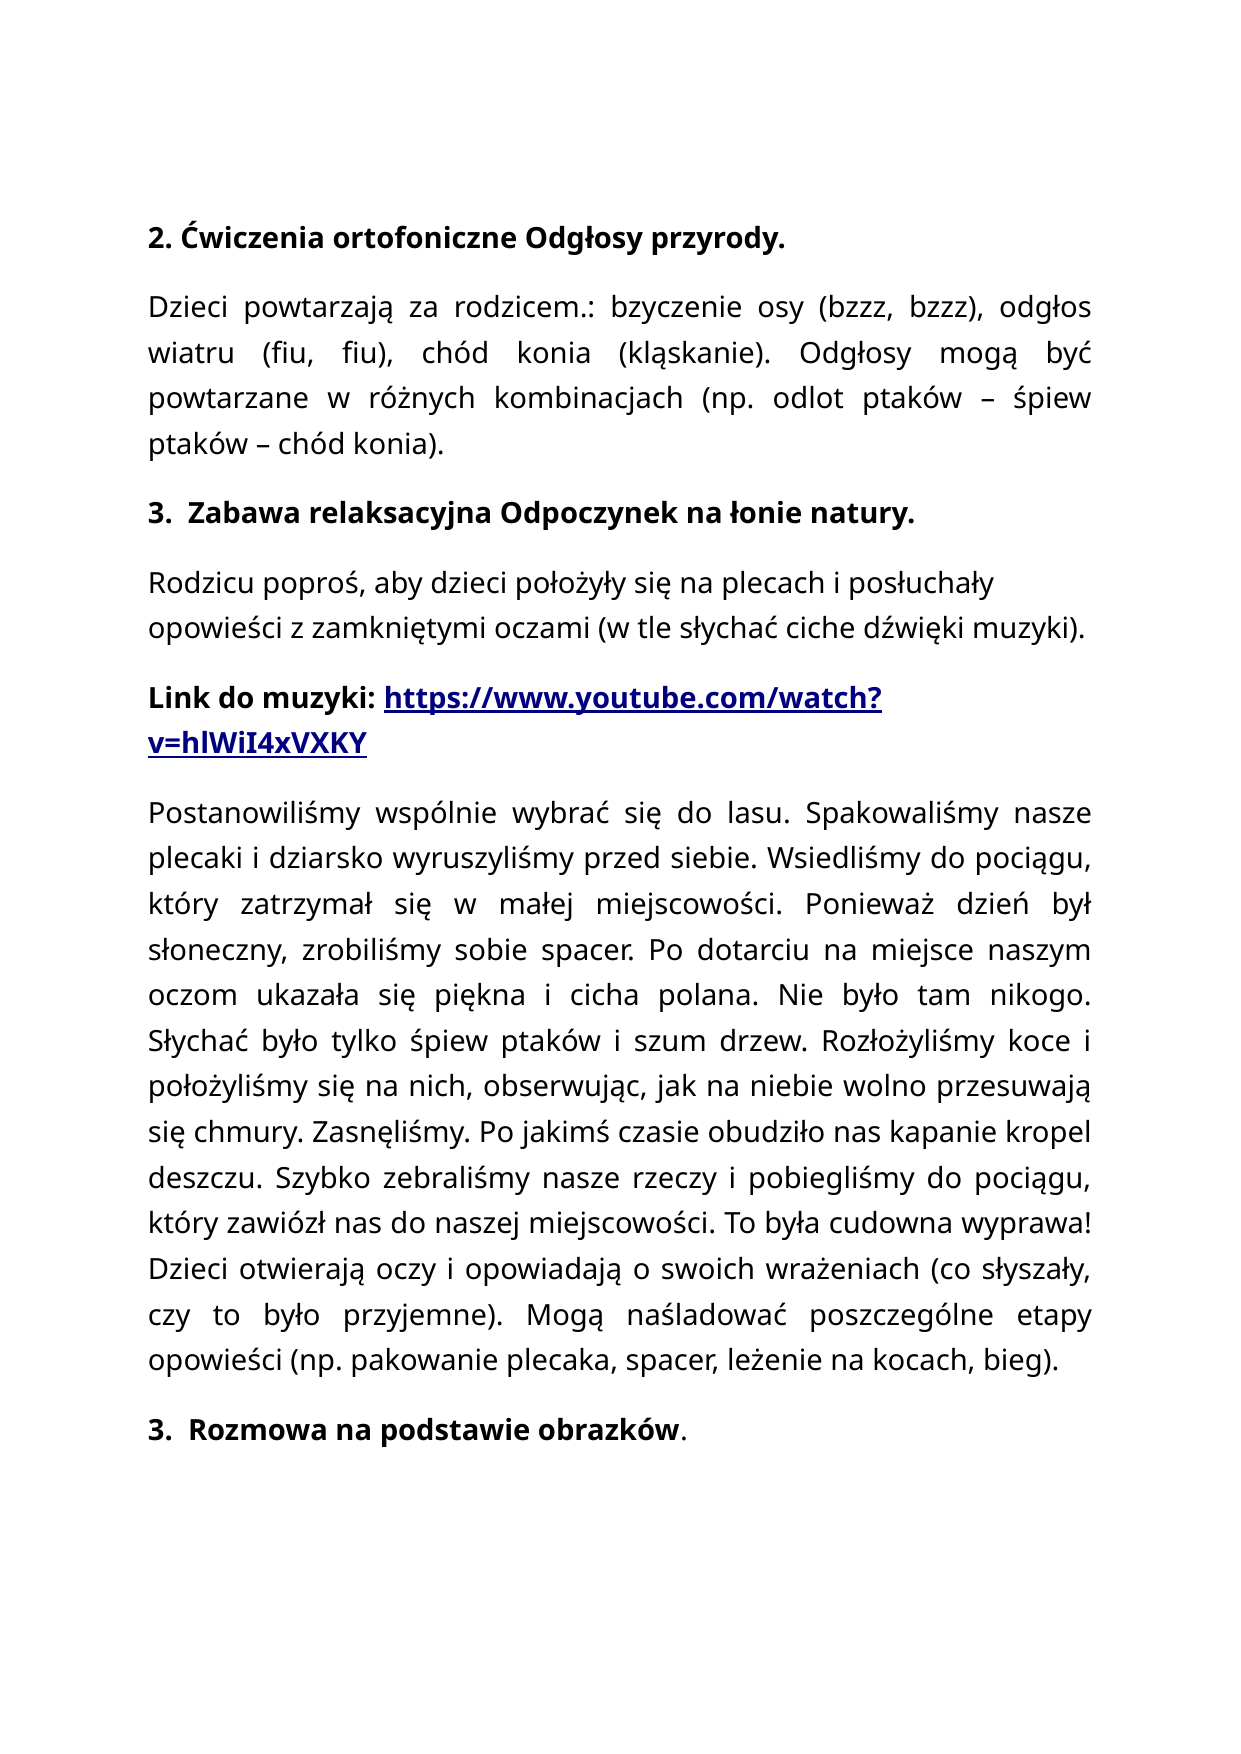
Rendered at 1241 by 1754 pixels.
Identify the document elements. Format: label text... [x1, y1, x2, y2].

text 3. Rozmowa na podstawie obrazków. [148, 1409, 1093, 1448]
text 3. Zabawa relaksacyjna Odpoczynek na łonie natury. [148, 493, 1093, 532]
text Rodzicu poproś, aby dzieci położyły się na plecach i posłuchały opowieści z zamkniętymi oczami (w tle słychać ciche dźwięki muzyki). [148, 562, 1093, 647]
text Postanowiliśmy wspólnie wybrać się do lasu. Spakowaliśmy nasze plecaki i dziarsko wyruszyliśmy przed siebie. Wsiedliśmy do pociągu, który zatrzymał się w małej miejscowości. Ponieważ dzień był słoneczny, zrobiliśmy sobie spacer. Po dotarciu na miejsce naszym oczom ukazała się piękna i cicha polana. Nie było tam nikogo. Słychać było tylko śpiew ptaków i szum drzew. Rozłożyliśmy koce i położyliśmy się na nich, obserwując, jak na niebie wolno przesuwają się chmury. Zasnęliśmy. Po jakimś czasie obudziło nas kapanie kropel deszczu. Szybko zebraliśmy nasze rzeczy i pobiegliśmy do pociągu, który zawiózł nas do naszej miejscowości. To była cudowna wyprawa! Dzieci otwierają oczy i opowiadają o swoich wrażeniach (co słyszały, czy to było przyjemne). Mogą naśladować poszczególne etapy opowieści (np. pakowanie plecaka, spacer, leżenie na kocach, bieg). [148, 792, 1093, 1379]
text 2. Ćwiczenia ortofoniczne Odgłosy przyrody. [148, 217, 1093, 257]
text Dzieci powtarzają za rodzicem.: bzyczenie osy (bzzz, bzzz), odgłos wiatru (fiu, fiu), chód konia (kląskanie). Odgłosy mogą być powtarzane w różnych kombinacjach (np. odlot ptaków – śpiew ptaków – chód konia). [148, 286, 1093, 463]
text Link do muzyki: https://www.youtube.com/watch?v=hlWiI4xVXKY [148, 677, 1093, 762]
